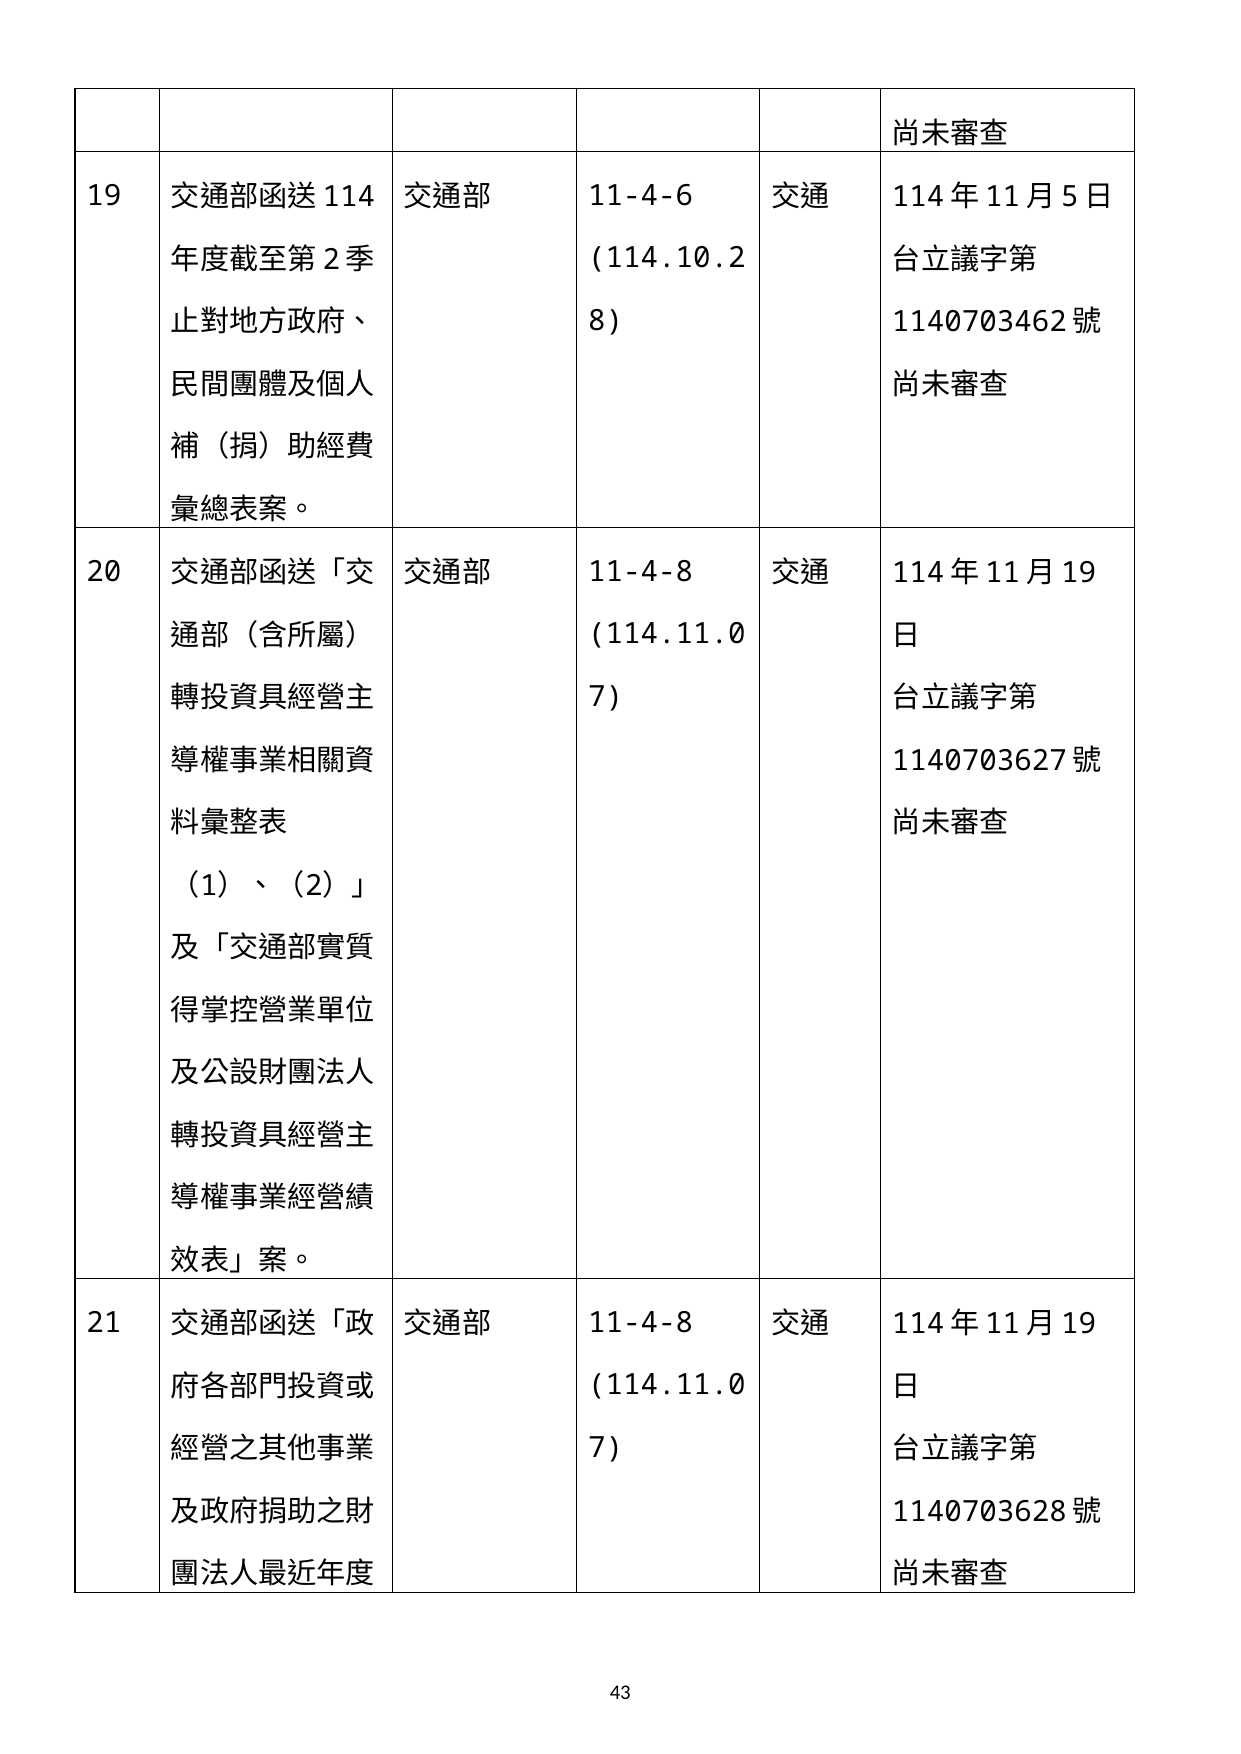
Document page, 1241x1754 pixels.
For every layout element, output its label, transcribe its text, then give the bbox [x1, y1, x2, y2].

table_cell [76, 89, 159, 151]
table_cell 尚未審查 [881, 89, 1134, 151]
table_cell 114年11月19日 台立議字第1140703627號 尚未審查 [881, 528, 1134, 1278]
table_cell 交通部函送114年度截至第2季止對地方政府、民間團體及個人補（捐）助經費彙總表案。 [160, 152, 392, 527]
table_cell 11-4-8 (114.11.07) [577, 528, 759, 1278]
table_cell [160, 89, 392, 151]
table_cell 交通 [760, 1279, 880, 1592]
table_cell [577, 89, 759, 151]
table_cell 20 [76, 528, 159, 1278]
table_cell [760, 89, 880, 151]
table_cell [393, 89, 576, 151]
table_cell 交通部 [393, 152, 576, 527]
table_cell 19 [76, 152, 159, 527]
table_cell 21 [76, 1279, 159, 1592]
table_cell 交通部函送「交通部（含所屬）轉投資具經營主導權事業相關資料彙整表（1）、（2）」及「交通部實質得掌控營業單位及公設財團法人轉投資具經營主導權事業經營績效表」案。 [160, 528, 392, 1278]
table_cell 交通部函送「政府各部門投資或經營之其他事業及政府捐助之財團法人最近年度 [160, 1279, 392, 1592]
table_cell 交通 [760, 152, 880, 527]
table_cell 交通部 [393, 1279, 576, 1592]
table_cell 114年11月19日 台立議字第1140703628號 尚未審查 [881, 1279, 1134, 1592]
table_cell 11-4-8 (114.11.07) [577, 1279, 759, 1592]
table_cell 114年11月5日 台立議字第1140703462號 尚未審查 [881, 152, 1134, 527]
table_cell 11-4-6 (114.10.28) [577, 152, 759, 527]
table_cell 交通部 [393, 528, 576, 1278]
table_cell 交通 [760, 528, 880, 1278]
